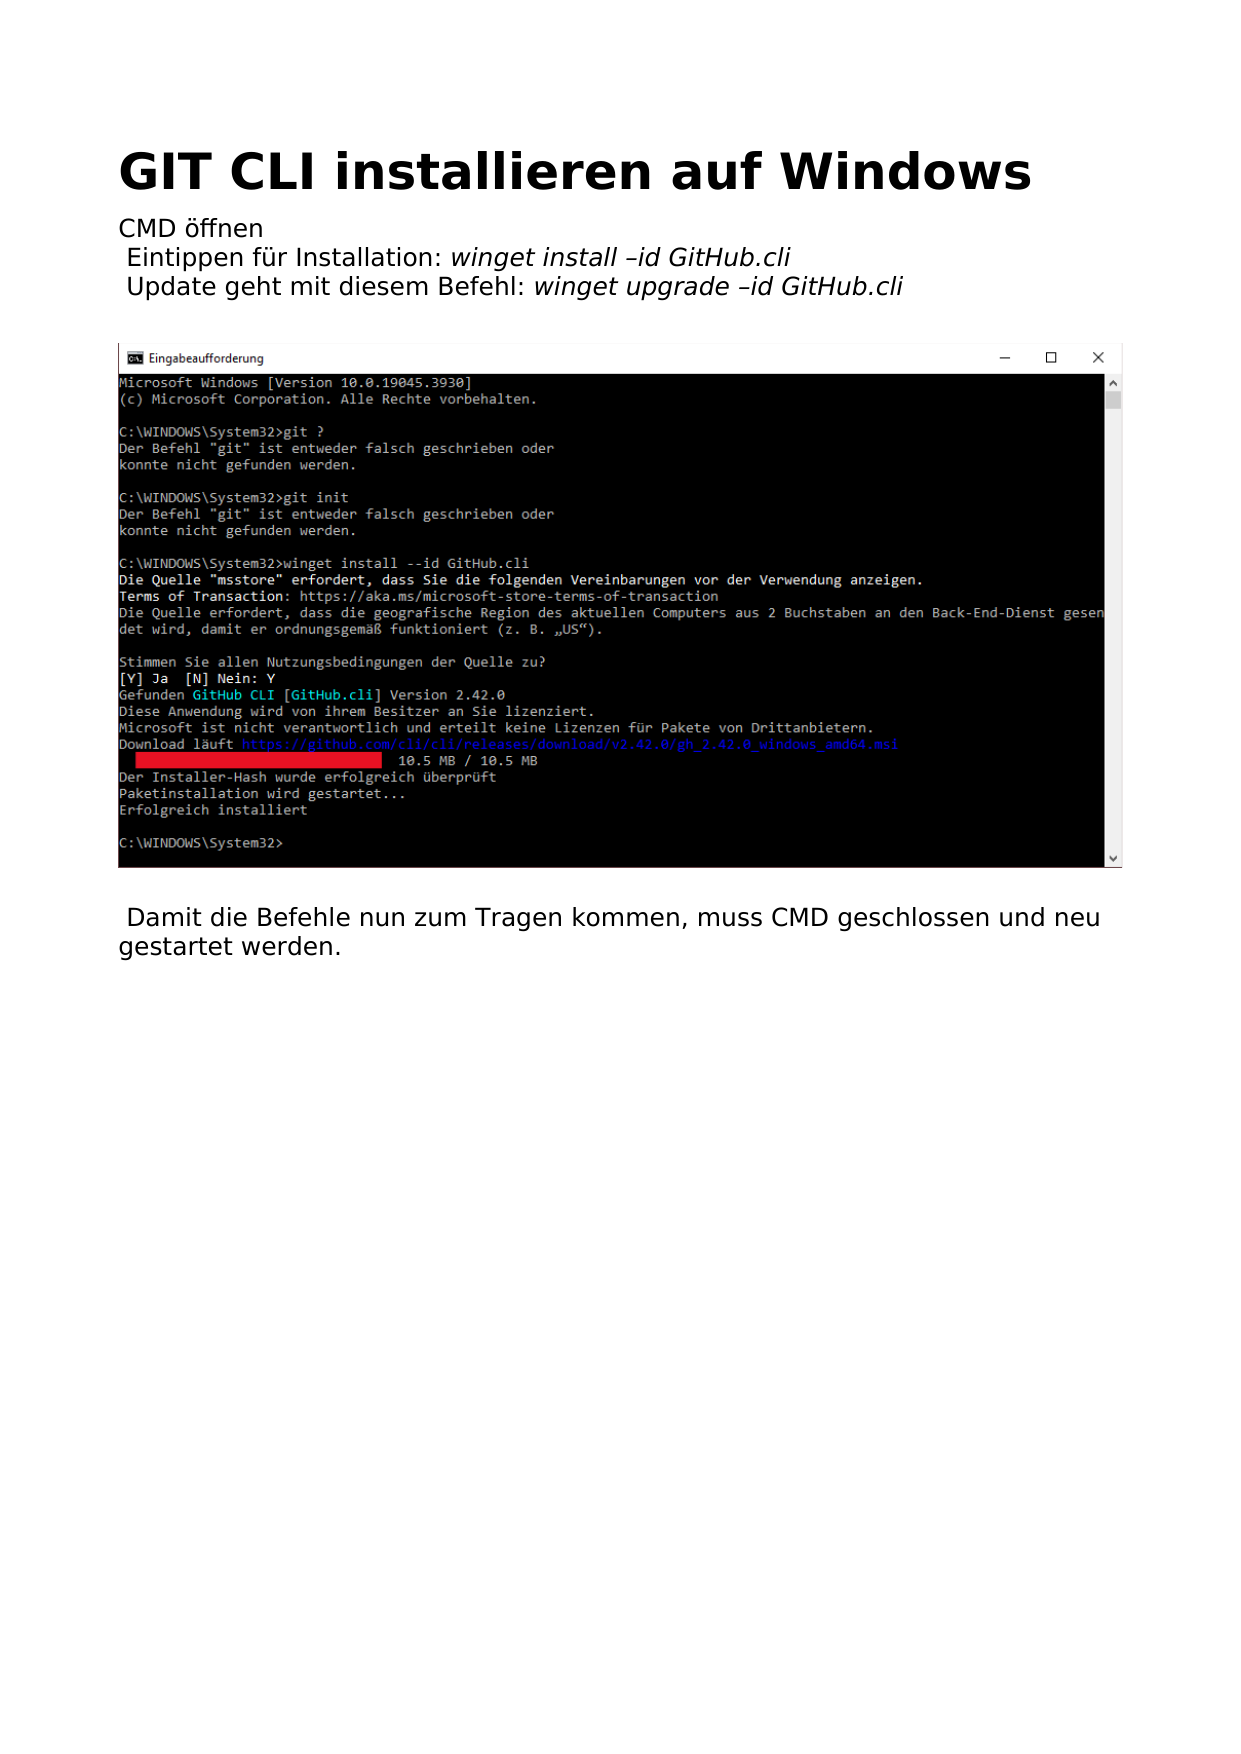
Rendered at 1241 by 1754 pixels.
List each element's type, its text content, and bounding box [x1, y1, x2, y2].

subtitle GIT CLI installieren auf Windows [118, 143, 1122, 201]
text Damit die Befehle nun zum Tragen kommen, muss CMD geschlossen und neu gestartet werden. [118, 868, 1122, 961]
picture [118, 343, 1123, 868]
text CMD öffnen Eintippen für Installation: winget install –id GitHub.cli Update geht mit diesem Befehl: winget upgrade –id GitHub.cli [118, 214, 1122, 331]
